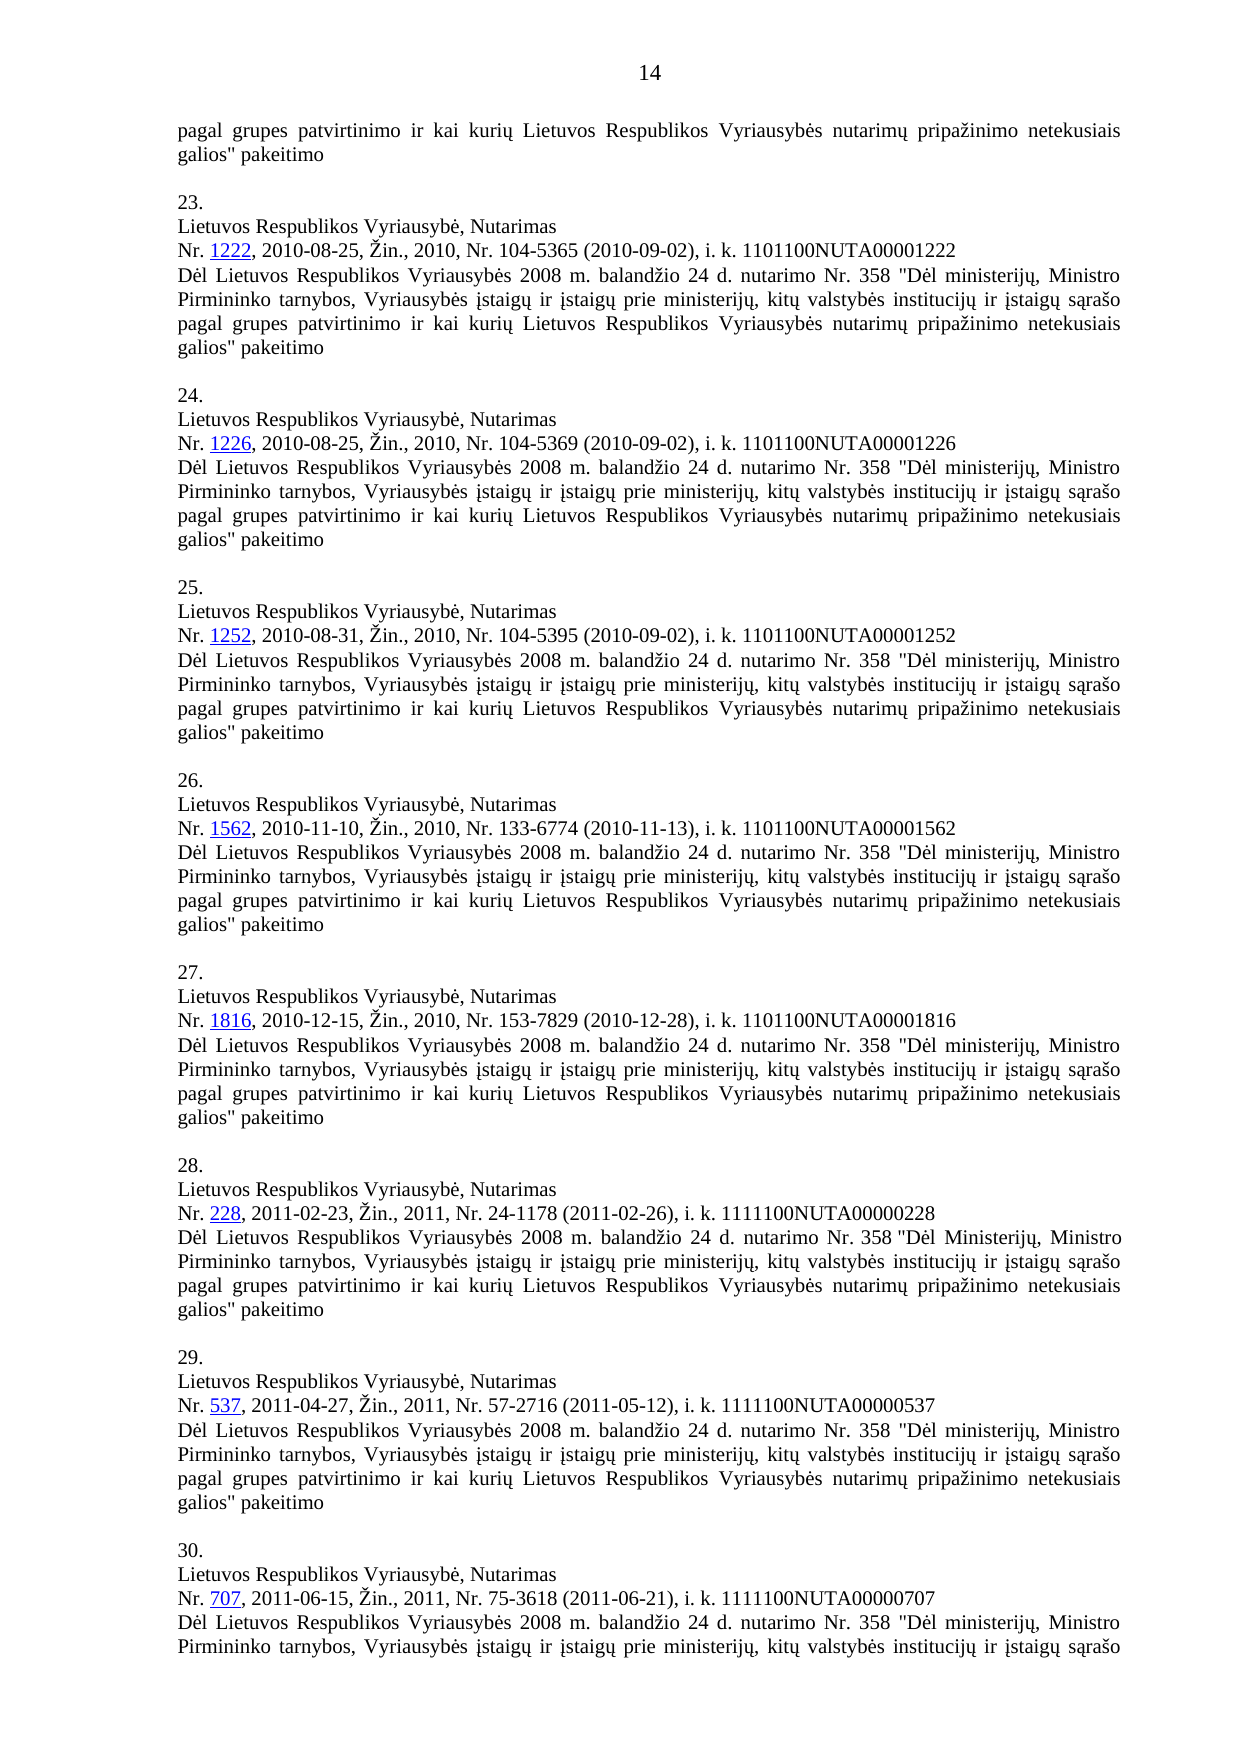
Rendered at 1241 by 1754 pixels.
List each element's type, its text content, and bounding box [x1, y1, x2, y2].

text Lietuvos Respublikos Vyriausybė, Nutarimas [177, 599, 1122, 623]
text Dėl Lietuvos Respublikos Vyriausybės 2008 m. balandžio 24 d. nutarimo Nr. 358 "Dėl ministerijų, Ministro Pirmininko tarnybos, Vyriausybės įstaigų ir įstaigų prie ministerijų, kitų valstybės institucijų ir įstaigų sąrašo pagal grupes patvirtinimo ir kai kurių Lietuvos Respublikos Vyriausybės nutarimų pripažinimo netekusiais galios" pakeitimo [177, 647, 1122, 744]
text 26. [177, 768, 1122, 792]
text Nr. 1562, 2010-11-10, Žin., 2010, Nr. 133-6774 (2010-11-13), i. k. 1101100NUTA00001562 [177, 816, 1122, 840]
text Lietuvos Respublikos Vyriausybė, Nutarimas [177, 792, 1122, 816]
text Nr. 228, 2011-02-23, Žin., 2011, Nr. 24-1178 (2011-02-26), i. k. 1111100NUTA00000228 [177, 1201, 1122, 1225]
text pagal grupes patvirtinimo ir kai kurių Lietuvos Respublikos Vyriausybės nutarimų pripažinimo netekusiais galios" pakeitimo [177, 118, 1122, 166]
text Dėl Lietuvos Respublikos Vyriausybės 2008 m. balandžio 24 d. nutarimo Nr. 358 "Dėl ministerijų, Ministro Pirmininko tarnybos, Vyriausybės įstaigų ir įstaigų prie ministerijų, kitų valstybės institucijų ir įstaigų sąrašo pagal grupes patvirtinimo ir kai kurių Lietuvos Respublikos Vyriausybės nutarimų pripažinimo netekusiais galios" pakeitimo [177, 840, 1122, 936]
text Dėl Lietuvos Respublikos Vyriausybės 2008 m. balandžio 24 d. nutarimo Nr. 358 "Dėl ministerijų, Ministro Pirmininko tarnybos, Vyriausybės įstaigų ir įstaigų prie ministerijų, kitų valstybės institucijų ir įstaigų sąrašo [177, 1610, 1122, 1658]
text Lietuvos Respublikos Vyriausybė, Nutarimas [177, 214, 1122, 238]
text Lietuvos Respublikos Vyriausybė, Nutarimas [177, 407, 1122, 431]
text Nr. 1816, 2010-12-15, Žin., 2010, Nr. 153-7829 (2010-12-28), i. k. 1101100NUTA00001816 [177, 1008, 1122, 1032]
text 23. [177, 190, 1122, 214]
text Lietuvos Respublikos Vyriausybė, Nutarimas [177, 1562, 1122, 1586]
text Dėl Lietuvos Respublikos Vyriausybės 2008 m. balandžio 24 d. nutarimo Nr. 358 "Dėl ministerijų, Ministro Pirmininko tarnybos, Vyriausybės įstaigų ir įstaigų prie ministerijų, kitų valstybės institucijų ir įstaigų sąrašo pagal grupes patvirtinimo ir kai kurių Lietuvos Respublikos Vyriausybės nutarimų pripažinimo netekusiais galios" pakeitimo [177, 455, 1122, 551]
text Lietuvos Respublikos Vyriausybė, Nutarimas [177, 1177, 1122, 1201]
text 24. [177, 383, 1122, 407]
text Nr. 707, 2011-06-15, Žin., 2011, Nr. 75-3618 (2011-06-21), i. k. 1111100NUTA00000707 [177, 1586, 1122, 1610]
text 25. [177, 575, 1122, 599]
text Dėl Lietuvos Respublikos Vyriausybės 2008 m. balandžio 24 d. nutarimo Nr. 358 "Dėl ministerijų, Ministro Pirmininko tarnybos, Vyriausybės įstaigų ir įstaigų prie ministerijų, kitų valstybės institucijų ir įstaigų sąrašo pagal grupes patvirtinimo ir kai kurių Lietuvos Respublikos Vyriausybės nutarimų pripažinimo netekusiais galios" pakeitimo [177, 1032, 1122, 1129]
text Dėl Lietuvos Respublikos Vyriausybės 2008 m. balandžio 24 d. nutarimo Nr. 358 "Dėl Ministerijų, Ministro Pirmininko tarnybos, Vyriausybės įstaigų ir įstaigų prie ministerijų, kitų valstybės institucijų ir įstaigų sąrašo pagal grupes patvirtinimo ir kai kurių Lietuvos Respublikos Vyriausybės nutarimų pripažinimo netekusiais galios" pakeitimo [177, 1225, 1122, 1321]
text Dėl Lietuvos Respublikos Vyriausybės 2008 m. balandžio 24 d. nutarimo Nr. 358 "Dėl ministerijų, Ministro Pirmininko tarnybos, Vyriausybės įstaigų ir įstaigų prie ministerijų, kitų valstybės institucijų ir įstaigų sąrašo pagal grupes patvirtinimo ir kai kurių Lietuvos Respublikos Vyriausybės nutarimų pripažinimo netekusiais galios" pakeitimo [177, 1417, 1122, 1514]
text Nr. 537, 2011-04-27, Žin., 2011, Nr. 57-2716 (2011-05-12), i. k. 1111100NUTA00000537 [177, 1393, 1122, 1417]
text 29. [177, 1345, 1122, 1369]
text 27. [177, 960, 1122, 984]
text Dėl Lietuvos Respublikos Vyriausybės 2008 m. balandžio 24 d. nutarimo Nr. 358 "Dėl ministerijų, Ministro Pirmininko tarnybos, Vyriausybės įstaigų ir įstaigų prie ministerijų, kitų valstybės institucijų ir įstaigų sąrašo pagal grupes patvirtinimo ir kai kurių Lietuvos Respublikos Vyriausybės nutarimų pripažinimo netekusiais galios" pakeitimo [177, 262, 1122, 359]
text 30. [177, 1538, 1122, 1562]
text 28. [177, 1153, 1122, 1177]
text Nr. 1226, 2010-08-25, Žin., 2010, Nr. 104-5369 (2010-09-02), i. k. 1101100NUTA00001226 [177, 431, 1122, 455]
text Nr. 1222, 2010-08-25, Žin., 2010, Nr. 104-5365 (2010-09-02), i. k. 1101100NUTA00001222 [177, 238, 1122, 262]
text Nr. 1252, 2010-08-31, Žin., 2010, Nr. 104-5395 (2010-09-02), i. k. 1101100NUTA00001252 [177, 623, 1122, 647]
text Lietuvos Respublikos Vyriausybė, Nutarimas [177, 1369, 1122, 1393]
text Lietuvos Respublikos Vyriausybė, Nutarimas [177, 984, 1122, 1008]
